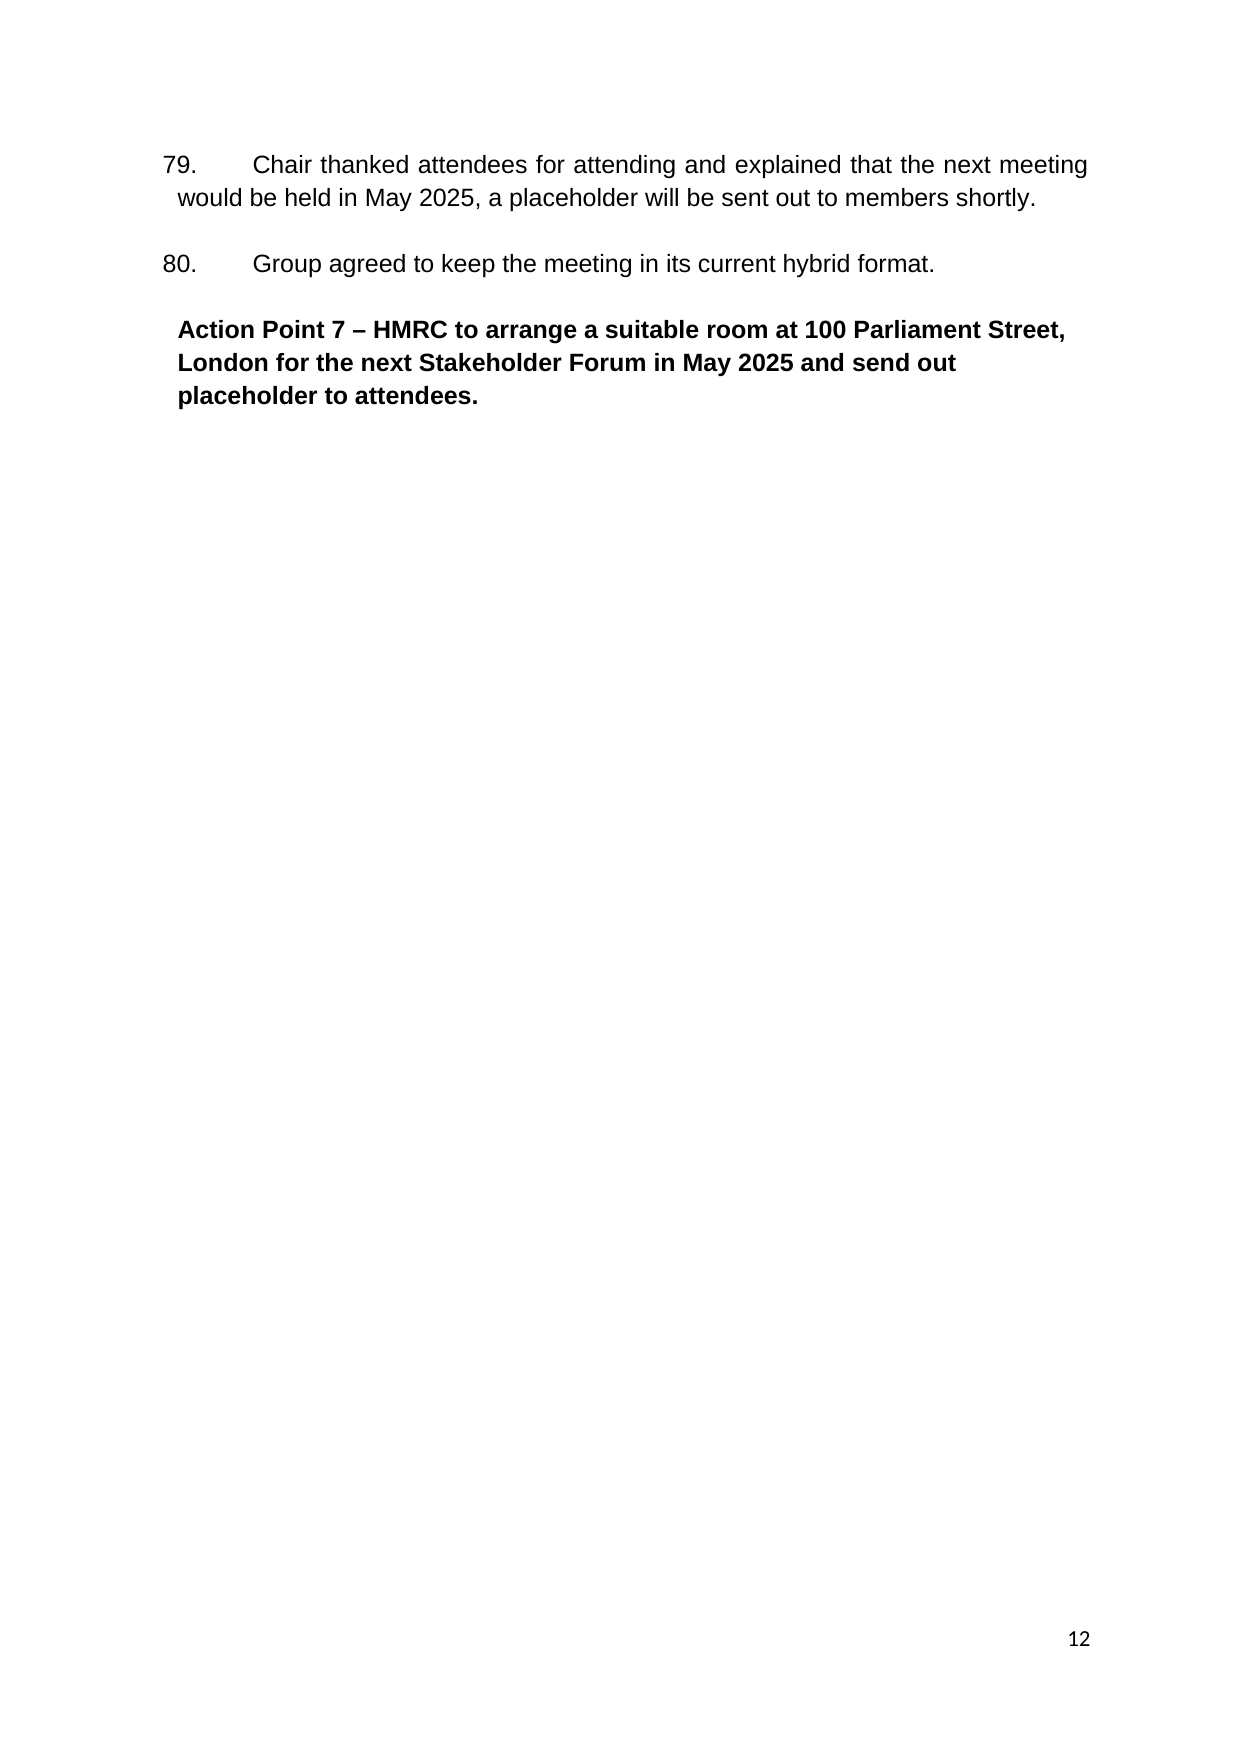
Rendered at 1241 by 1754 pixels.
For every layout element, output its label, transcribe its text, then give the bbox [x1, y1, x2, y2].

list Chair thanked attendees for attending and explained that the next meeting would be held in May 2025, a placeholder will be sent out to members shortly. [162, 150, 1090, 212]
text Action Point 7 – HMRC to arrange a suitable room at 100 Parliament Street, London for the next Stakeholder Forum in May 2025 and send out placeholder to attendees. [177, 315, 1090, 410]
list Group agreed to keep the meeting in its current hybrid format. [162, 249, 1090, 278]
